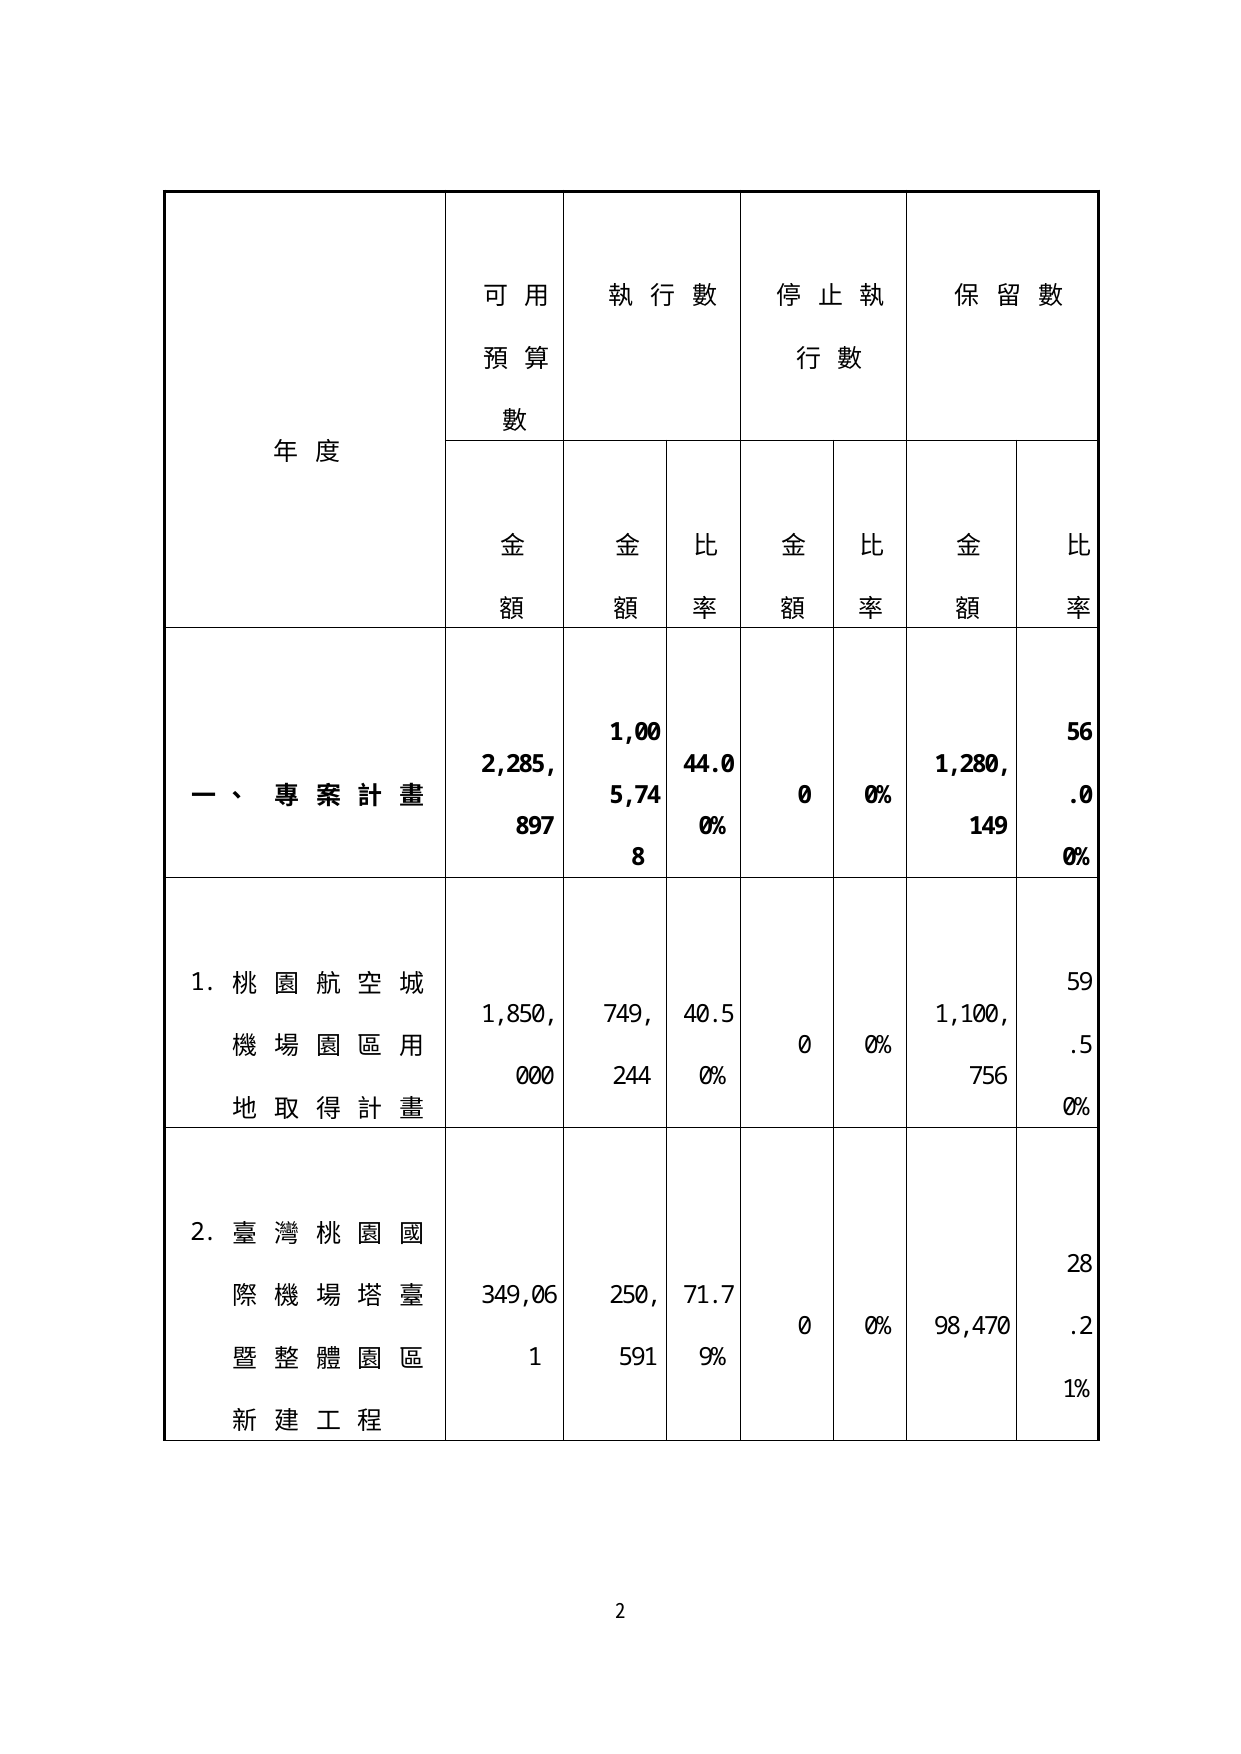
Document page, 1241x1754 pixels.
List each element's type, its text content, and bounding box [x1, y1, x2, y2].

table_header 保留數 [907, 193, 1097, 439]
table_cell 比率 [1017, 441, 1097, 627]
table_cell 44.00% [667, 628, 740, 877]
table_cell 金額 [741, 441, 833, 627]
table_cell 1.桃園航空城機場園區用地取得計畫 [166, 878, 445, 1127]
table_cell 0% [834, 1128, 906, 1439]
table_cell 2,285,897 [446, 628, 563, 877]
table_cell 40.50% [667, 878, 740, 1127]
table_cell 250,591 [564, 1128, 666, 1439]
table_cell 一、專案計畫 [166, 628, 445, 877]
table_header 可用預算數 [446, 193, 563, 439]
table_cell 0 [741, 878, 833, 1127]
table_header 年度 [166, 193, 445, 627]
table_cell 56.00% [1017, 628, 1097, 877]
table_header 執行數 [564, 193, 740, 439]
table_cell 1,280,149 [907, 628, 1016, 877]
table_cell 71.79% [667, 1128, 740, 1439]
table_cell 比率 [667, 441, 740, 627]
table_cell 349,061 [446, 1128, 563, 1439]
table_cell 0% [834, 628, 906, 877]
table_cell 0 [741, 1128, 833, 1439]
table_cell 金額 [446, 441, 563, 627]
table_cell 59.50% [1017, 878, 1097, 1127]
table_cell 1,100,756 [907, 878, 1016, 1127]
table_cell 0% [834, 878, 906, 1127]
table_cell 749,244 [564, 878, 666, 1127]
table_cell 1,005,748 [564, 628, 666, 877]
table_cell 28.21% [1017, 1128, 1097, 1439]
table_header 停止執行數 [741, 193, 906, 439]
table_cell 98,470 [907, 1128, 1016, 1439]
table_cell 0 [741, 628, 833, 877]
table_cell 比率 [834, 441, 906, 627]
table_cell 1,850,000 [446, 878, 563, 1127]
table_cell 金額 [564, 441, 666, 627]
table_cell 金額 [907, 441, 1016, 627]
table_cell 2.臺灣桃園國際機場塔臺暨整體園區新建工程 [166, 1128, 445, 1439]
